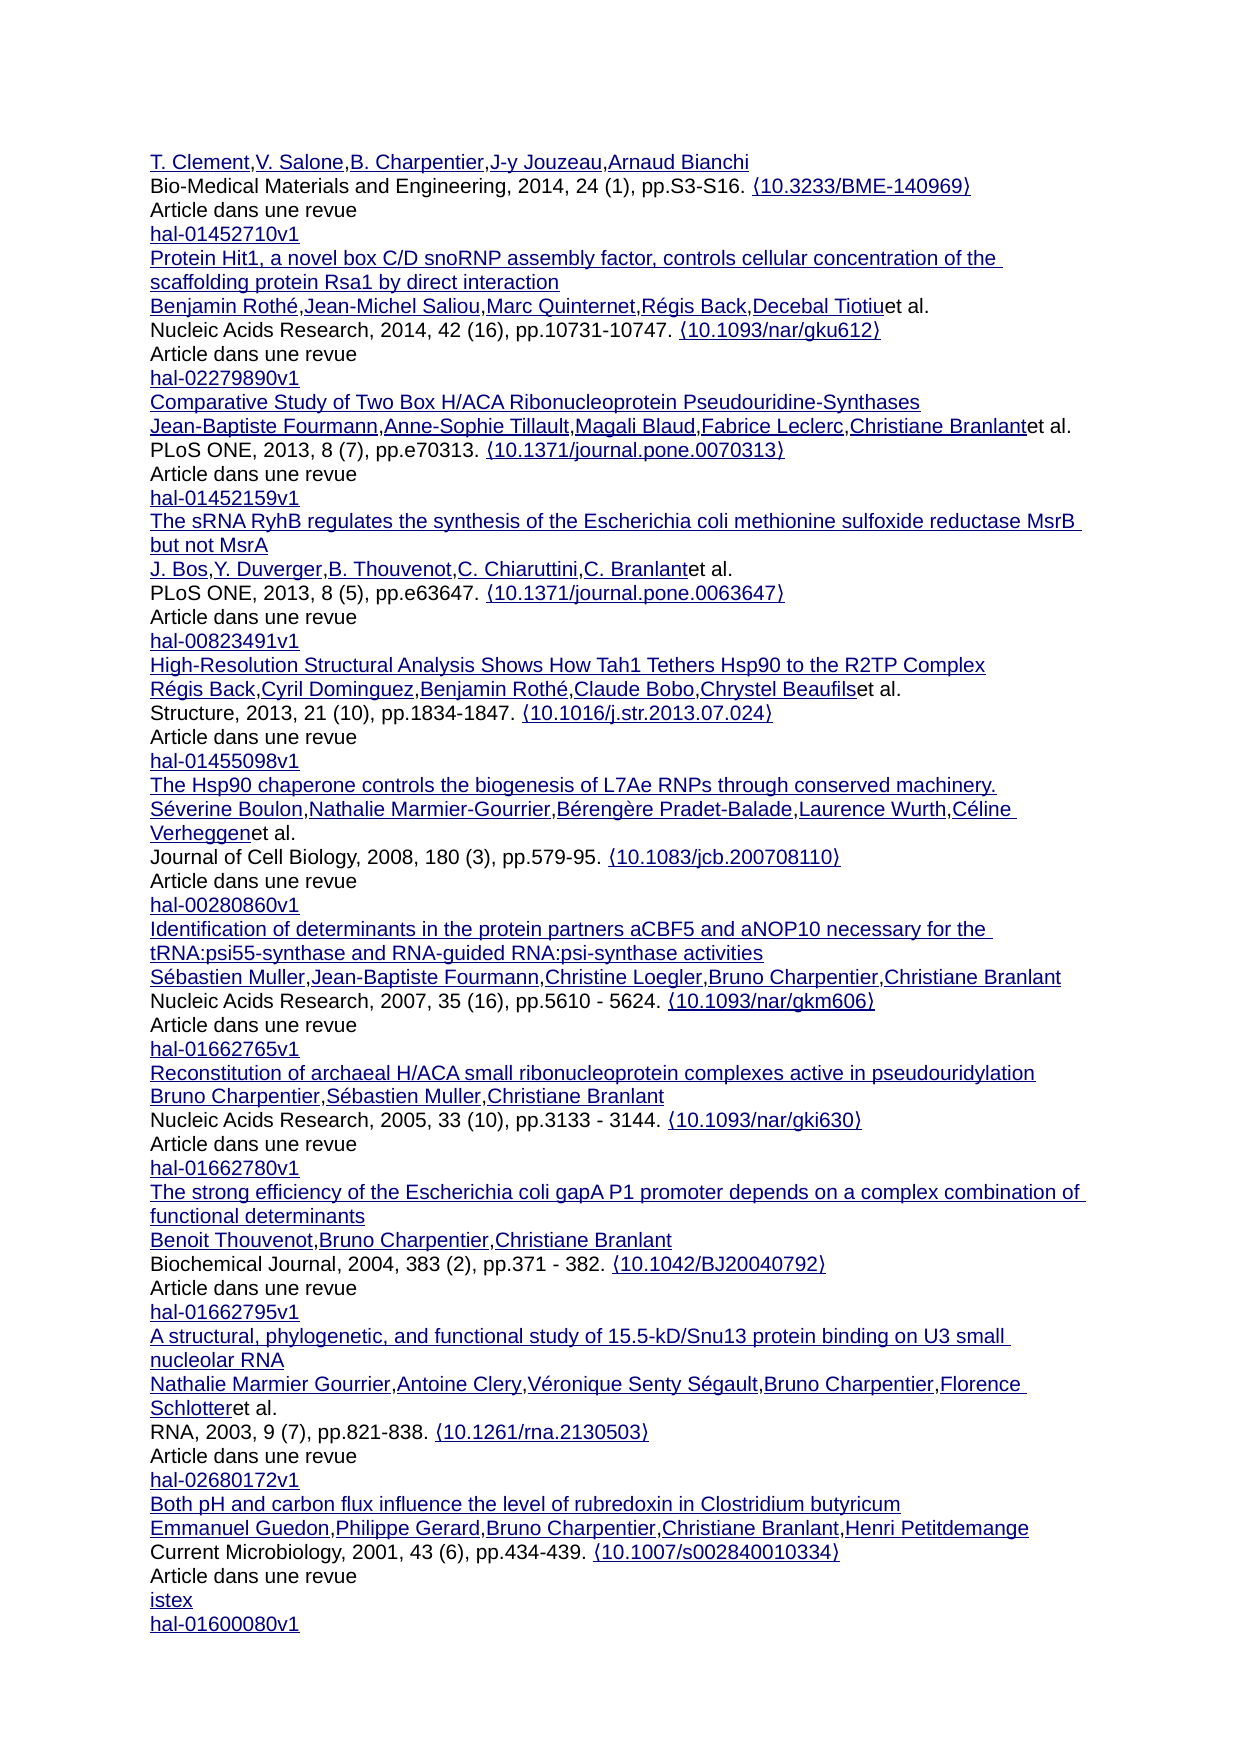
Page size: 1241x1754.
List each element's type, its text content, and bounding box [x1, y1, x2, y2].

table_cell Identification of determinants in the protein partners aCBF5 and aNOP10 necessary for the tRNA:psi55-synthase and RNA-guided RNA:psi-synthase activities Sébastien Muller,Jean-Baptiste Fourmann,Christine Loegler,Bruno Charpentier,Christiane Branlant Nucleic Acids Research, 2007, 35 (16), pp.5610 - 5624. ⟨10.1093/nar/gkm606⟩ Article dans une revue hal-01662765v1 [150, 917, 1090, 1060]
table_cell Comparative Study of Two Box H/ACA Ribonucleoprotein Pseudouridine-Synthases Jean-Baptiste Fourmann,Anne-Sophie Tillault,Magali Blaud,Fabrice Leclerc,Christiane Branlantet al. PLoS ONE, 2013, 8 (7), pp.e70313. ⟨10.1371/journal.pone.0070313⟩ Article dans une revue hal-01452159v1 [150, 390, 1090, 509]
table_cell The Hsp90 chaperone controls the biogenesis of L7Ae RNPs through conserved machinery. Séverine Boulon,Nathalie Marmier-Gourrier,Bérengère Pradet-Balade,Laurence Wurth,Céline Verheggenet al. Journal of Cell Biology, 2008, 180 (3), pp.579-95. ⟨10.1083/jcb.200708110⟩ Article dans une revue hal-00280860v1 [150, 773, 1090, 917]
table_cell The sRNA RyhB regulates the synthesis of the Escherichia coli methionine sulfoxide reductase MsrB but not MsrA J. Bos,Y. Duverger,B. Thouvenot,C. Chiaruttini,C. Branlantet al. PLoS ONE, 2013, 8 (5), pp.e63647. ⟨10.1371/journal.pone.0063647⟩ Article dans une revue hal-00823491v1 [150, 509, 1090, 653]
table_cell Reconstitution of archaeal H/ACA small ribonucleoprotein complexes active in pseudouridylation Bruno Charpentier,Sébastien Muller,Christiane Branlant Nucleic Acids Research, 2005, 33 (10), pp.3133 - 3144. ⟨10.1093/nar/gki630⟩ Article dans une revue hal-01662780v1 [150, 1060, 1090, 1180]
table_cell A structural, phylogenetic, and functional study of 15.5-kD/Snu13 protein binding on U3 small nucleolar RNA Nathalie Marmier Gourrier,Antoine Clery,Véronique Senty Ségault,Bruno Charpentier,Florence Schlotteret al. RNA, 2003, 9 (7), pp.821-838. ⟨10.1261/rna.2130503⟩ Article dans une revue hal-02680172v1 [150, 1324, 1090, 1492]
table_cell The strong efficiency of the Escherichia coli gapA P1 promoter depends on a complex combination of functional determinants Benoit Thouvenot,Bruno Charpentier,Christiane Branlant Biochemical Journal, 2004, 383 (2), pp.371 - 382. ⟨10.1042/BJ20040792⟩ Article dans une revue hal-01662795v1 [150, 1180, 1090, 1324]
table_cell Protein Hit1, a novel box C/D snoRNP assembly factor, controls cellular concentration of the scaffolding protein Rsa1 by direct interaction Benjamin Rothé,Jean-Michel Saliou,Marc Quinternet,Régis Back,Decebal Tiotiuet al. Nucleic Acids Research, 2014, 42 (16), pp.10731-10747. ⟨10.1093/nar/gku612⟩ Article dans une revue hal-02279890v1 [150, 246, 1090, 389]
table_cell High-Resolution Structural Analysis Shows How Tah1 Tethers Hsp90 to the R2TP Complex Régis Back,Cyril Dominguez,Benjamin Rothé,Claude Bobo,Chrystel Beaufilset al. Structure, 2013, 21 (10), pp.1834-1847. ⟨10.1016/j.str.2013.07.024⟩ Article dans une revue hal-01455098v1 [150, 653, 1090, 773]
table_cell Both pH and carbon flux influence the level of rubredoxin in Clostridium butyricum Emmanuel Guedon,Philippe Gerard,Bruno Charpentier,Christiane Branlant,Henri Petitdemange Current Microbiology, 2001, 43 (6), pp.434-439. ⟨10.1007/s002840010334⟩ Article dans une revue istex hal-01600080v1 [150, 1492, 1090, 1635]
table_cell T. Clement,V. Salone,B. Charpentier,J-y Jouzeau,Arnaud Bianchi Bio-Medical Materials and Engineering, 2014, 24 (1), pp.S3-S16. ⟨10.3233/BME-140969⟩ Article dans une revue hal-01452710v1 [150, 150, 1090, 246]
